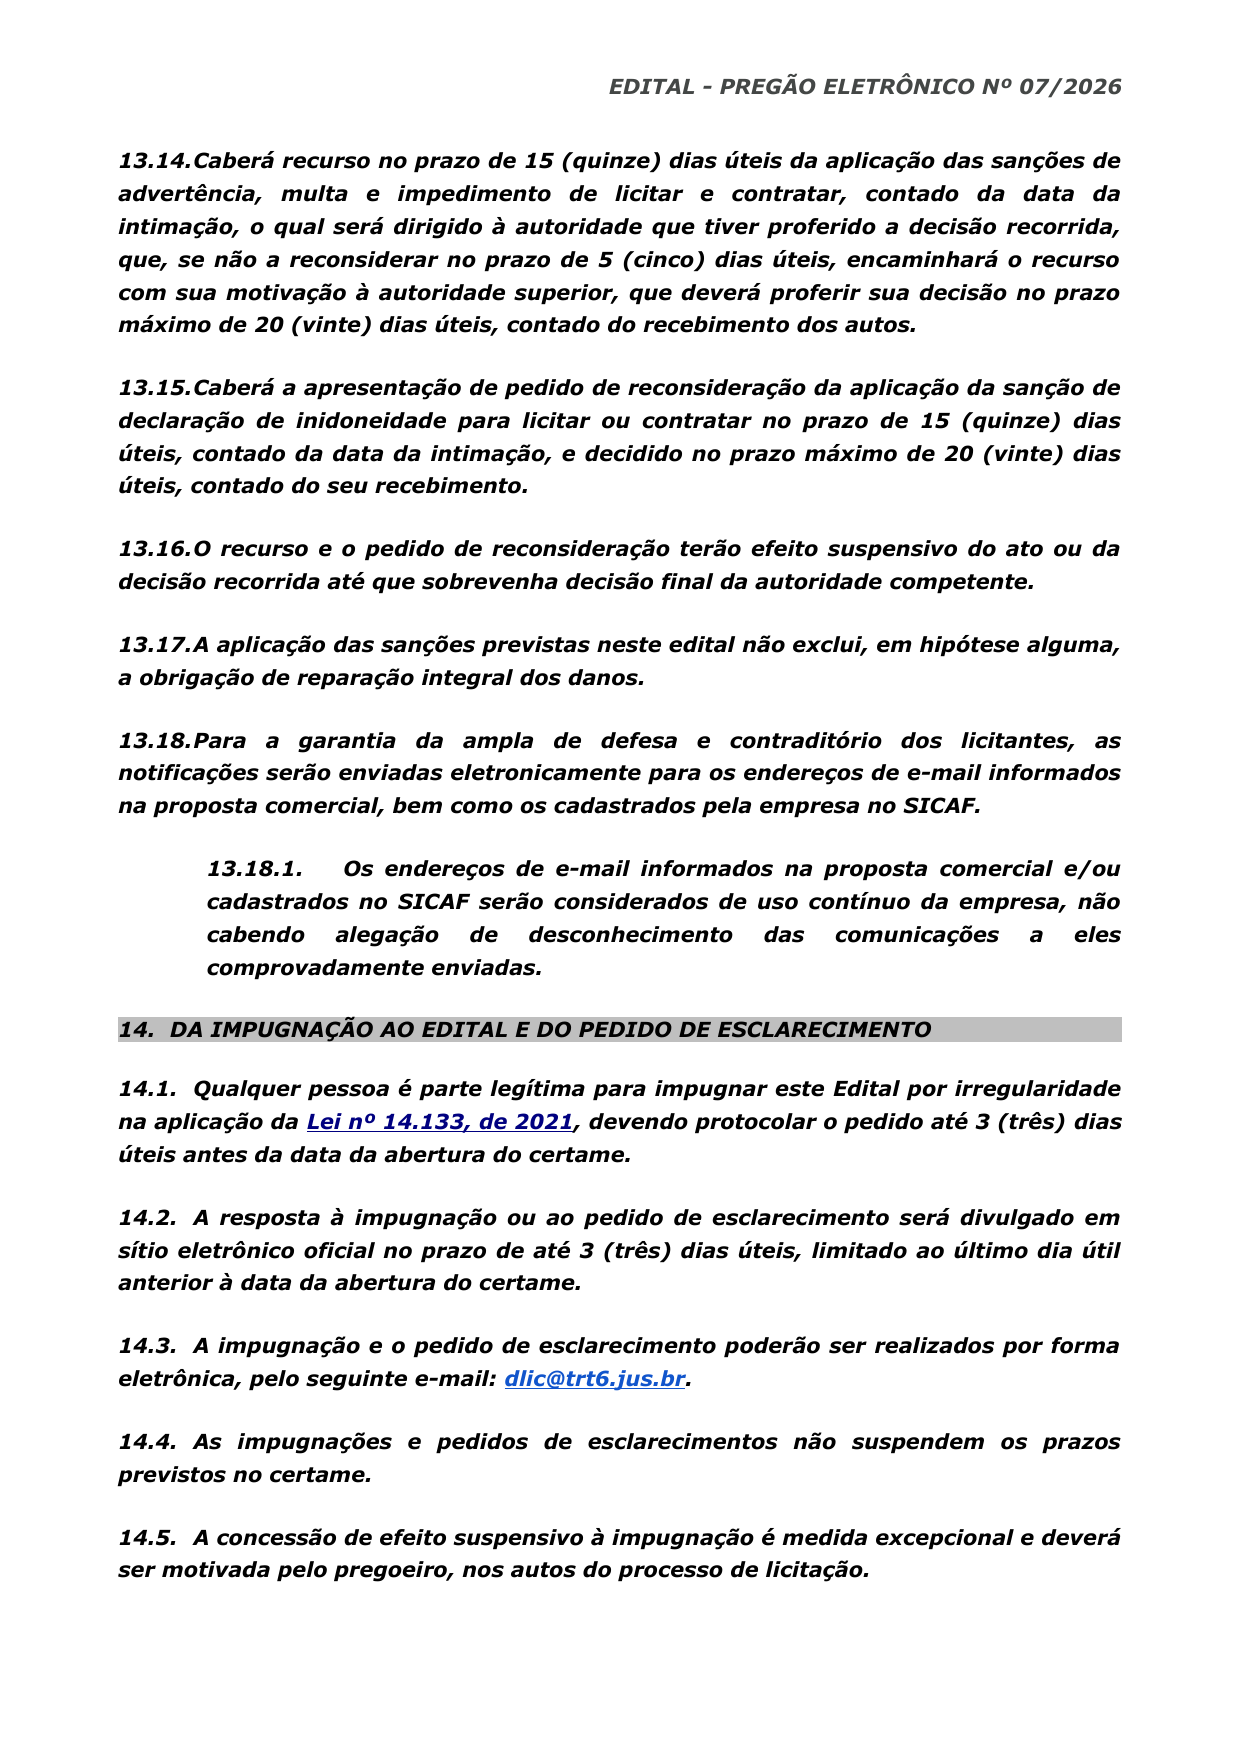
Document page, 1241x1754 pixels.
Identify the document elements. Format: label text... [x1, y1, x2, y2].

subtitle DA IMPUGNAÇÃO AO EDITAL E DO PEDIDO DE ESCLARECIMENTO [118, 1017, 1122, 1042]
list As impugnações e pedidos de esclarecimentos não suspendem os prazos previstos no certame. [118, 1428, 1122, 1486]
list A resposta à impugnação ou ao pedido de esclarecimento será divulgado em sítio eletrônico oficial no prazo de até 3 (três) dias úteis, limitado ao último dia útil anterior à data da abertura do certame. [118, 1204, 1122, 1295]
list Os endereços de e-mail informados na proposta comercial e/ou cadastrados no SICAF serão considerados de uso contínuo da empresa, não cabendo alegação de desconhecimento das comunicações a eles comprovadamente enviadas. [207, 856, 1122, 979]
list Caberá a apresentação de pedido de reconsideração da aplicação da sanção de declaração de inidoneidade para licitar ou contratar no prazo de 15 (quinze) dias úteis, contado da data da intimação, e decidido no prazo máximo de 20 (vinte) dias úteis, contado do seu recebimento. [118, 374, 1122, 498]
list O recurso e o pedido de reconsideração terão efeito suspensivo do ato ou da decisão recorrida até que sobrevenha decisão final da autoridade competente. [118, 536, 1122, 594]
list A aplicação das sanções previstas neste edital não exclui, em hipótese alguma, a obrigação de reparação integral dos danos. [118, 631, 1122, 689]
list A impugnação e o pedido de esclarecimento poderão ser realizados por forma eletrônica, pelo seguinte e-mail: dlic@trt6.jus.br. [118, 1333, 1122, 1391]
list Para a garantia da ampla de defesa e contraditório dos licitantes, as notificações serão enviadas eletronicamente para os endereços de e-mail informados na proposta comercial, bem como os cadastrados pela empresa no SICAF. [118, 727, 1122, 818]
list Caberá recurso no prazo de 15 (quinze) dias úteis da aplicação das sanções de advertência, multa e impedimento de licitar e contratar, contado da data da intimação, o qual será dirigido à autoridade que tiver proferido a decisão recorrida, que, se não a reconsiderar no prazo de 5 (cinco) dias úteis, encaminhará o recurso com sua motivação à autoridade superior, que deverá proferir sua decisão no prazo máximo de 20 (vinte) dias úteis, contado do recebimento dos autos. [118, 148, 1122, 337]
list Qualquer pessoa é parte legítima para impugnar este Edital por irregularidade na aplicação da Lei nº 14.133, de 2021, devendo protocolar o pedido até 3 (três) dias úteis antes da data da abertura do certame. [118, 1076, 1122, 1167]
list A concessão de efeito suspensivo à impugnação é medida excepcional e deverá ser motivada pelo pregoeiro, nos autos do processo de licitação. [118, 1524, 1122, 1582]
